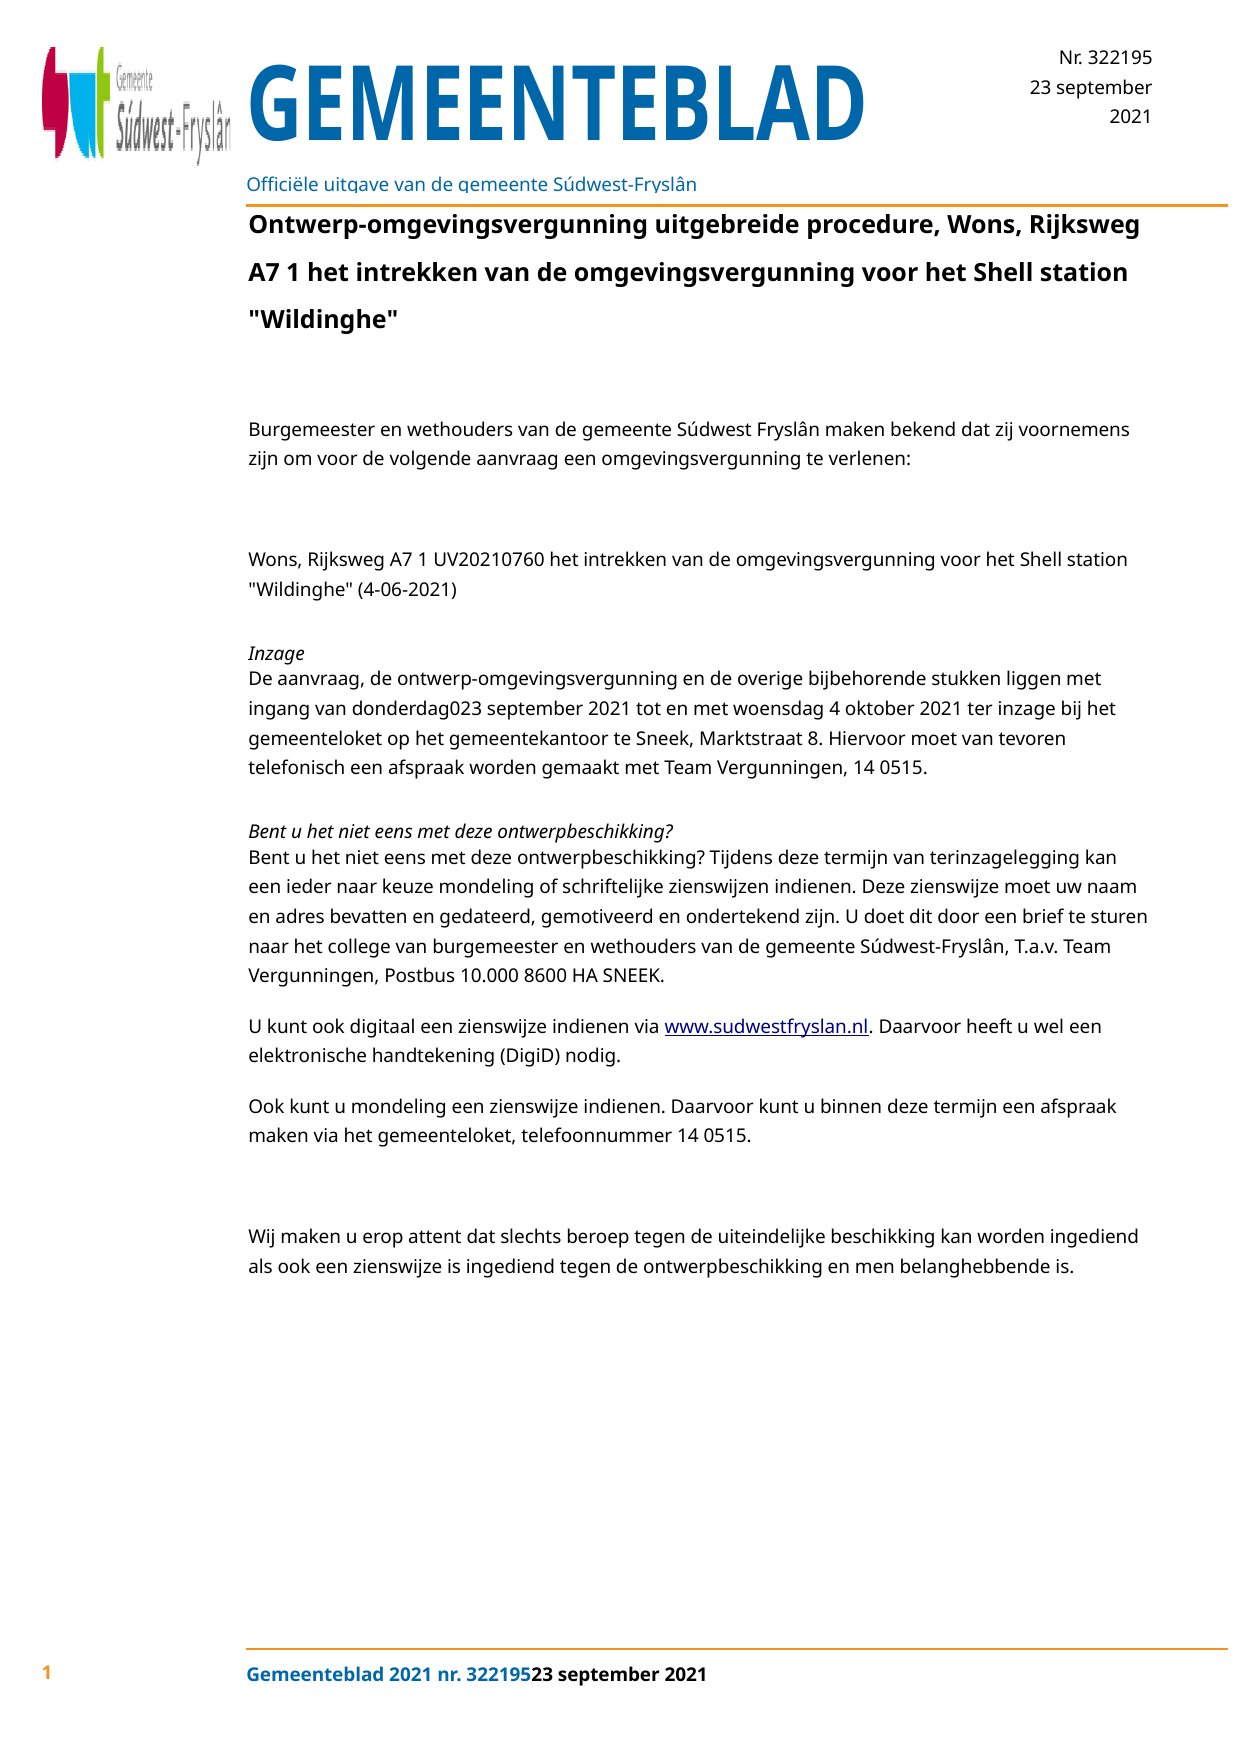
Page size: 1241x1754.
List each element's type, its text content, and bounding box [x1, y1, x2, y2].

text Ontwerp-omgevingsvergunning uitgebreide procedure, Wons, Rijksweg A7 1 het intrekken van de omgevingsvergunning voor het Shell station "Wildinghe" [248, 207, 1152, 336]
text Wij maken u erop attent dat slechts beroep tegen de uiteindelijke beschikking kan worden ingediend als ook een zienswijze is ingediend tegen de ontwerpbeschikking en men belanghebbende is. [248, 1223, 1152, 1278]
text De aanvraag, de ontwerp-omgevingsvergunning en de overige bijbehorende stukken liggen met ingang van donderdag023 september 2021 tot en met woensdag 4 oktober 2021 ter inzage bij het gemeenteloket op het gemeentekantoor te Sneek, Marktstraat 8. Hiervoor moet van tevoren telefonisch een afspraak worden gemaakt met Team Vergunningen, 14 0515. [248, 666, 1152, 780]
text Ook kunt u mondeling een zienswijze indienen. Daarvoor kunt u binnen deze termijn een afspraak maken via het gemeenteloket, telefoonnummer 14 0515. [248, 1093, 1152, 1148]
text Bent u het niet eens met deze ontwerpbeschikking? [248, 818, 1152, 844]
text Bent u het niet eens met deze ontwerpbeschikking? Tijdens deze termijn van terinzagelegging kan een ieder naar keuze mondeling of schriftelijke zienswijzen indienen. Deze zienswijze moet uw naam en adres bevatten en gedateerd, gemotiveerd en ondertekend zijn. U doet dit door een brief te sturen naar het college van burgemeester en wethouders van de gemeente Súdwest-Fryslân, T.a.v. Team Vergunningen, Postbus 10.000 8600 HA SNEEK. [248, 844, 1152, 988]
text Burgemeester en wethouders van de gemeente Súdwest Fryslân maken bekend dat zij voornemens zijn om voor de volgende aanvraag een omgevingsvergunning te verlenen: [248, 416, 1152, 471]
text U kunt ook digitaal een zienswijze indienen via www.sudwestfryslan.nl. Daarvoor heeft u wel een elektronische handtekening (DigiD) nodig. [248, 1013, 1152, 1068]
text Inzage [248, 640, 1152, 666]
text Wons, Rijksweg A7 1 UV20210760 het intrekken van de omgevingsvergunning voor het Shell station "Wildinghe" (4-06-2021) [248, 546, 1152, 602]
picture [41, 47, 231, 172]
